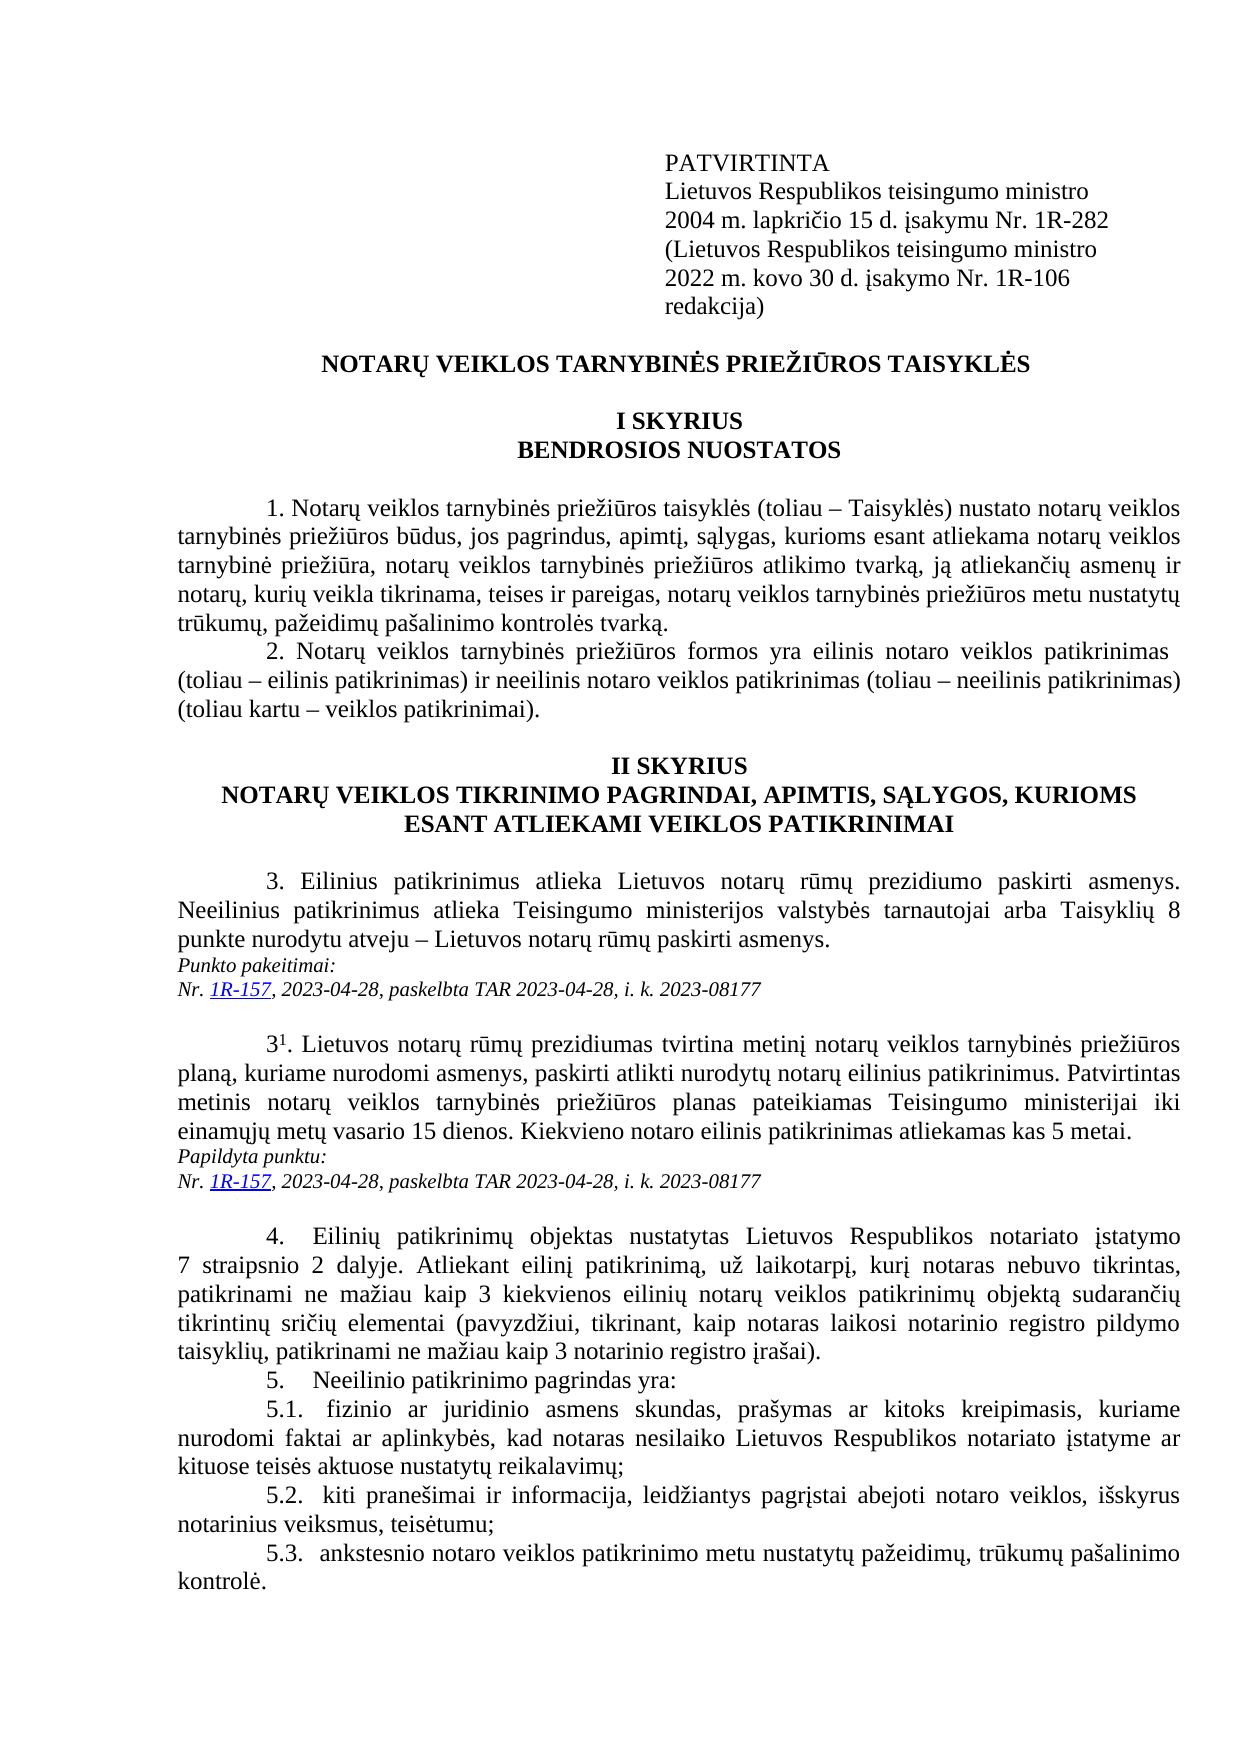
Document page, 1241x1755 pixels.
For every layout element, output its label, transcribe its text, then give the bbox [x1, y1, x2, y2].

text BENDROSIOS NUOSTATOS [177, 435, 1181, 464]
text Lietuvos Respublikos teisingumo ministro [664, 176, 1181, 205]
text 1. Notarų veiklos tarnybinės priežiūros taisyklės (toliau – Taisyklės) nustato notarų veiklos tarnybinės priežiūros būdus, jos pagrindus, apimtį, sąlygas, kurioms esant atliekama notarų veiklos tarnybinė priežiūra, notarų veiklos tarnybinės priežiūros atlikimo tvarką, ją atliekančių asmenų ir notarų, kurių veikla tikrinama, teises ir pareigas, notarų veiklos tarnybinės priežiūros metu nustatytų trūkumų, pažeidimų pašalinimo kontrolės tvarką. [177, 493, 1181, 636]
text Nr. 1R-157, 2023-04-28, paskelbta TAR 2023-04-28, i. k. 2023-08177 [177, 1168, 1181, 1193]
text NOTARŲ VEIKLOS TARNYBINĖS PRIEŽIŪROS TAISYKLĖS [177, 349, 1181, 378]
text 4. Eilinių patikrinimų objektas nustatytas Lietuvos Respublikos notariato įstatymo 7 straipsnio 2 dalyje. Atliekant eilinį patikrinimą, už laikotarpį, kurį notaras nebuvo tikrintas, patikrinami ne mažiau kaip 3 kiekvienos eilinių notarų veiklos patikrinimų objektą sudarančių tikrintinų sričių elementai (pavyzdžiui, tikrinant, kaip notaras laikosi notarinio registro pildymo taisyklių, patikrinami ne mažiau kaip 3 notarinio registro įrašai). [177, 1221, 1181, 1365]
text I skyrius [177, 406, 1181, 435]
text NOTARŲ VEIKLOS TIKRINIMO PAGRINDAI, APIMTIS, SĄLYGOS, KURIOMS ESANT ATLIEKAMI VEIKLOS PATIKRINIMAI [177, 780, 1181, 838]
text 5.3. ankstesnio notaro veiklos patikrinimo metu nustatytų pažeidimų, trūkumų pašalinimo kontrolė. [177, 1538, 1181, 1595]
text redakcija) [664, 291, 1181, 320]
text 3. Eilinius patikrinimus atlieka Lietuvos notarų rūmų prezidiumo paskirti asmenys. Neeilinius patikrinimus atlieka Teisingumo ministerijos valstybės tarnautojai arba Taisyklių 8 punkte nurodytu atveju – Lietuvos notarų rūmų paskirti asmenys. [177, 866, 1181, 953]
text 31. Lietuvos notarų rūmų prezidiumas tvirtina metinį notarų veiklos tarnybinės priežiūros planą, kuriame nurodomi asmenys, paskirti atlikti nurodytų notarų eilinius patikrinimus. Patvirtintas metinis notarų veiklos tarnybinės priežiūros planas pateikiamas Teisingumo ministerijai iki einamųjų metų vasario 15 dienos. Kiekvieno notaro eilinis patikrinimas atliekamas kas 5 metai. [177, 1029, 1181, 1144]
text (Lietuvos Respublikos teisingumo ministro [664, 234, 1181, 263]
text 5.2. kiti pranešimai ir informacija, leidžiantys pagrįstai abejoti notaro veiklos, išskyrus notarinius veiksmus, teisėtumu; [177, 1480, 1181, 1538]
text Punkto pakeitimai: [177, 953, 1181, 977]
text II SKYRIUS [177, 751, 1181, 780]
text 2022 m. kovo 30 d. įsakymo Nr. 1R-106 [664, 263, 1181, 291]
text Papildyta punktu: [177, 1144, 1181, 1168]
text 2. Notarų veiklos tarnybinės priežiūros formos yra eilinis notaro veiklos patikrinimas (toliau – eilinis patikrinimas) ir neeilinis notaro veiklos patikrinimas (toliau – neeilinis patikrinimas) (toliau kartu – veiklos patikrinimai). [177, 636, 1181, 723]
text 5. Neeilinio patikrinimo pagrindas yra: [177, 1365, 1181, 1394]
text 5.1. fizinio ar juridinio asmens skundas, prašymas ar kitoks kreipimasis, kuriame nurodomi faktai ar aplinkybės, kad notaras nesilaiko Lietuvos Respublikos notariato įstatyme ar kituose teisės aktuose nustatytų reikalavimų; [177, 1394, 1181, 1480]
text 2004 m. lapkričio 15 d. įsakymu Nr. 1R-282 [664, 205, 1181, 234]
text Nr. 1R-157, 2023-04-28, paskelbta TAR 2023-04-28, i. k. 2023-08177 [177, 977, 1181, 1001]
text PATVIRTINTA [664, 148, 1181, 176]
